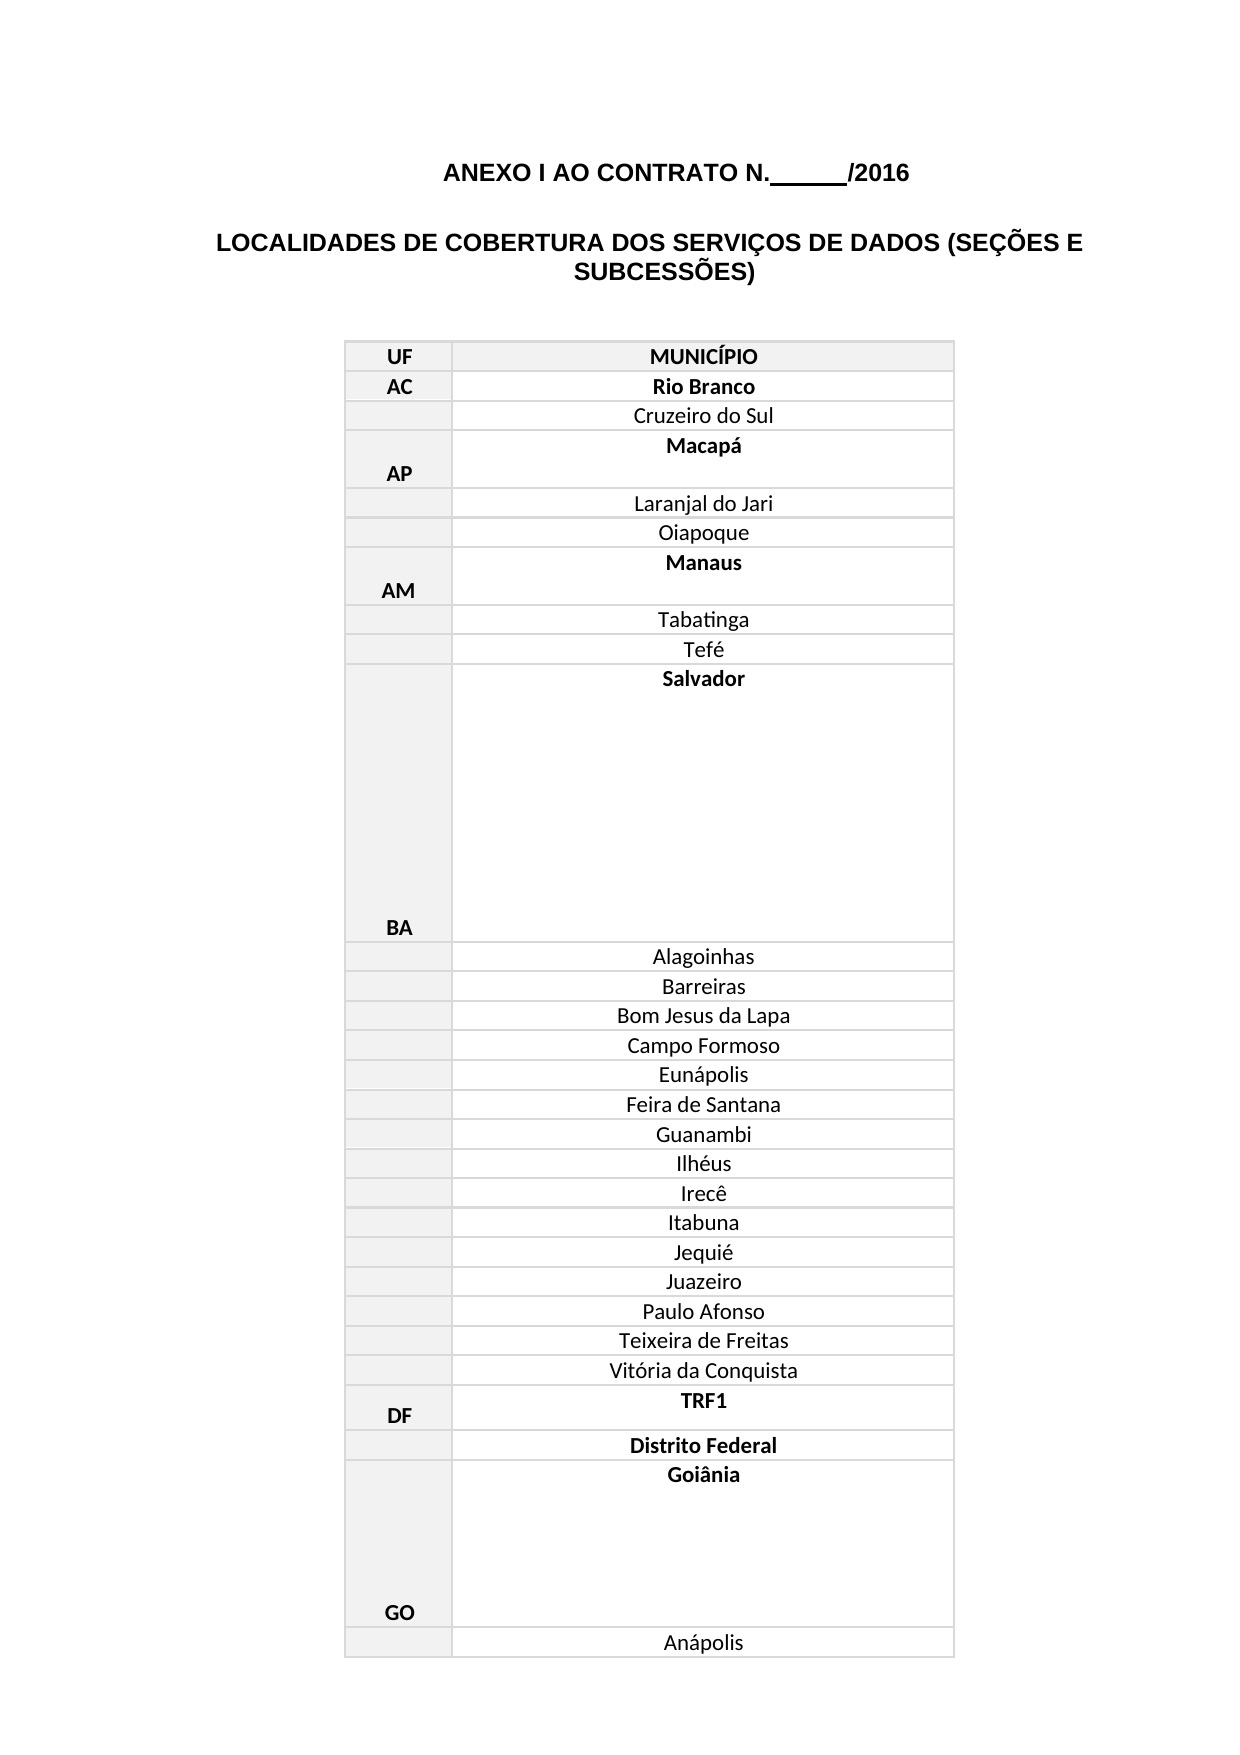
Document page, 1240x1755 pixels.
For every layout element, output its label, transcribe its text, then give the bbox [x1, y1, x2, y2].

table_cell Tabatinga [453, 606, 953, 633]
table_cell Irecê [453, 1179, 953, 1206]
table_cell Jequié [453, 1238, 953, 1266]
table_cell GO [346, 1461, 451, 1626]
table_cell Guanambi [453, 1120, 953, 1147]
table_cell [346, 606, 451, 633]
table_cell [346, 1431, 451, 1459]
text ANEXO I AO CONTRATO N. /2016 [179, 158, 1173, 187]
table_cell Alagoinhas [453, 943, 953, 970]
table_cell [346, 972, 451, 1000]
table_cell AM [346, 548, 451, 604]
table_cell Cruzeiro do Sul [453, 402, 953, 429]
table_cell Barreiras [453, 972, 953, 1000]
table_cell [346, 1356, 451, 1384]
table_cell Oiapoque [453, 519, 953, 546]
table_cell Distrito Federal [453, 1431, 953, 1459]
table_cell Macapá [453, 431, 953, 487]
table_cell [346, 1002, 451, 1029]
table_cell [346, 1268, 451, 1295]
table_cell [346, 1091, 451, 1118]
table_cell [346, 1209, 451, 1236]
table_cell Paulo Afonso [453, 1297, 953, 1325]
table_cell Vitória da Conquista [453, 1356, 953, 1384]
table_cell [346, 1120, 451, 1147]
text SUBCESSÕES) [179, 257, 1149, 285]
table_header MUNICÍPIO [453, 343, 953, 370]
table_cell Feira de Santana [453, 1091, 953, 1118]
table_cell DF [346, 1386, 451, 1429]
table_cell AC [346, 372, 451, 399]
table_cell Eunápolis [453, 1061, 953, 1088]
table_cell [346, 943, 451, 970]
table_cell Anápolis [453, 1628, 953, 1656]
table_cell Ilhéus [453, 1150, 953, 1177]
table_cell Goiânia [453, 1461, 953, 1626]
table_cell [346, 1238, 451, 1266]
table_cell Juazeiro [453, 1268, 953, 1295]
table_cell TRF1 [453, 1386, 953, 1429]
table_cell [346, 519, 451, 546]
table_cell AP [346, 431, 451, 487]
table_cell [346, 1297, 451, 1325]
table_cell Teixeira de Freitas [453, 1327, 953, 1354]
table_cell BA [346, 665, 451, 941]
table_cell Tefé [453, 635, 953, 663]
table_cell Salvador [453, 665, 953, 941]
table_cell [346, 489, 451, 516]
table_cell [346, 1628, 451, 1656]
text LOCALIDADES DE COBERTURA DOS SERVIÇOS DE DADOS (SEÇÕES E [179, 228, 1120, 257]
table_cell [346, 635, 451, 663]
table_cell Itabuna [453, 1209, 953, 1236]
table_cell [346, 402, 451, 429]
table_cell [346, 1031, 451, 1059]
table_cell Bom Jesus da Lapa [453, 1002, 953, 1029]
table_cell [346, 1327, 451, 1354]
table_cell [346, 1061, 451, 1088]
table_cell Laranjal do Jari [453, 489, 953, 516]
table_cell Rio Branco [453, 372, 953, 399]
table_cell [346, 1179, 451, 1206]
table_cell Manaus [453, 548, 953, 604]
table_cell Campo Formoso [453, 1031, 953, 1059]
table_header UF [346, 343, 451, 370]
table_cell [346, 1150, 451, 1177]
